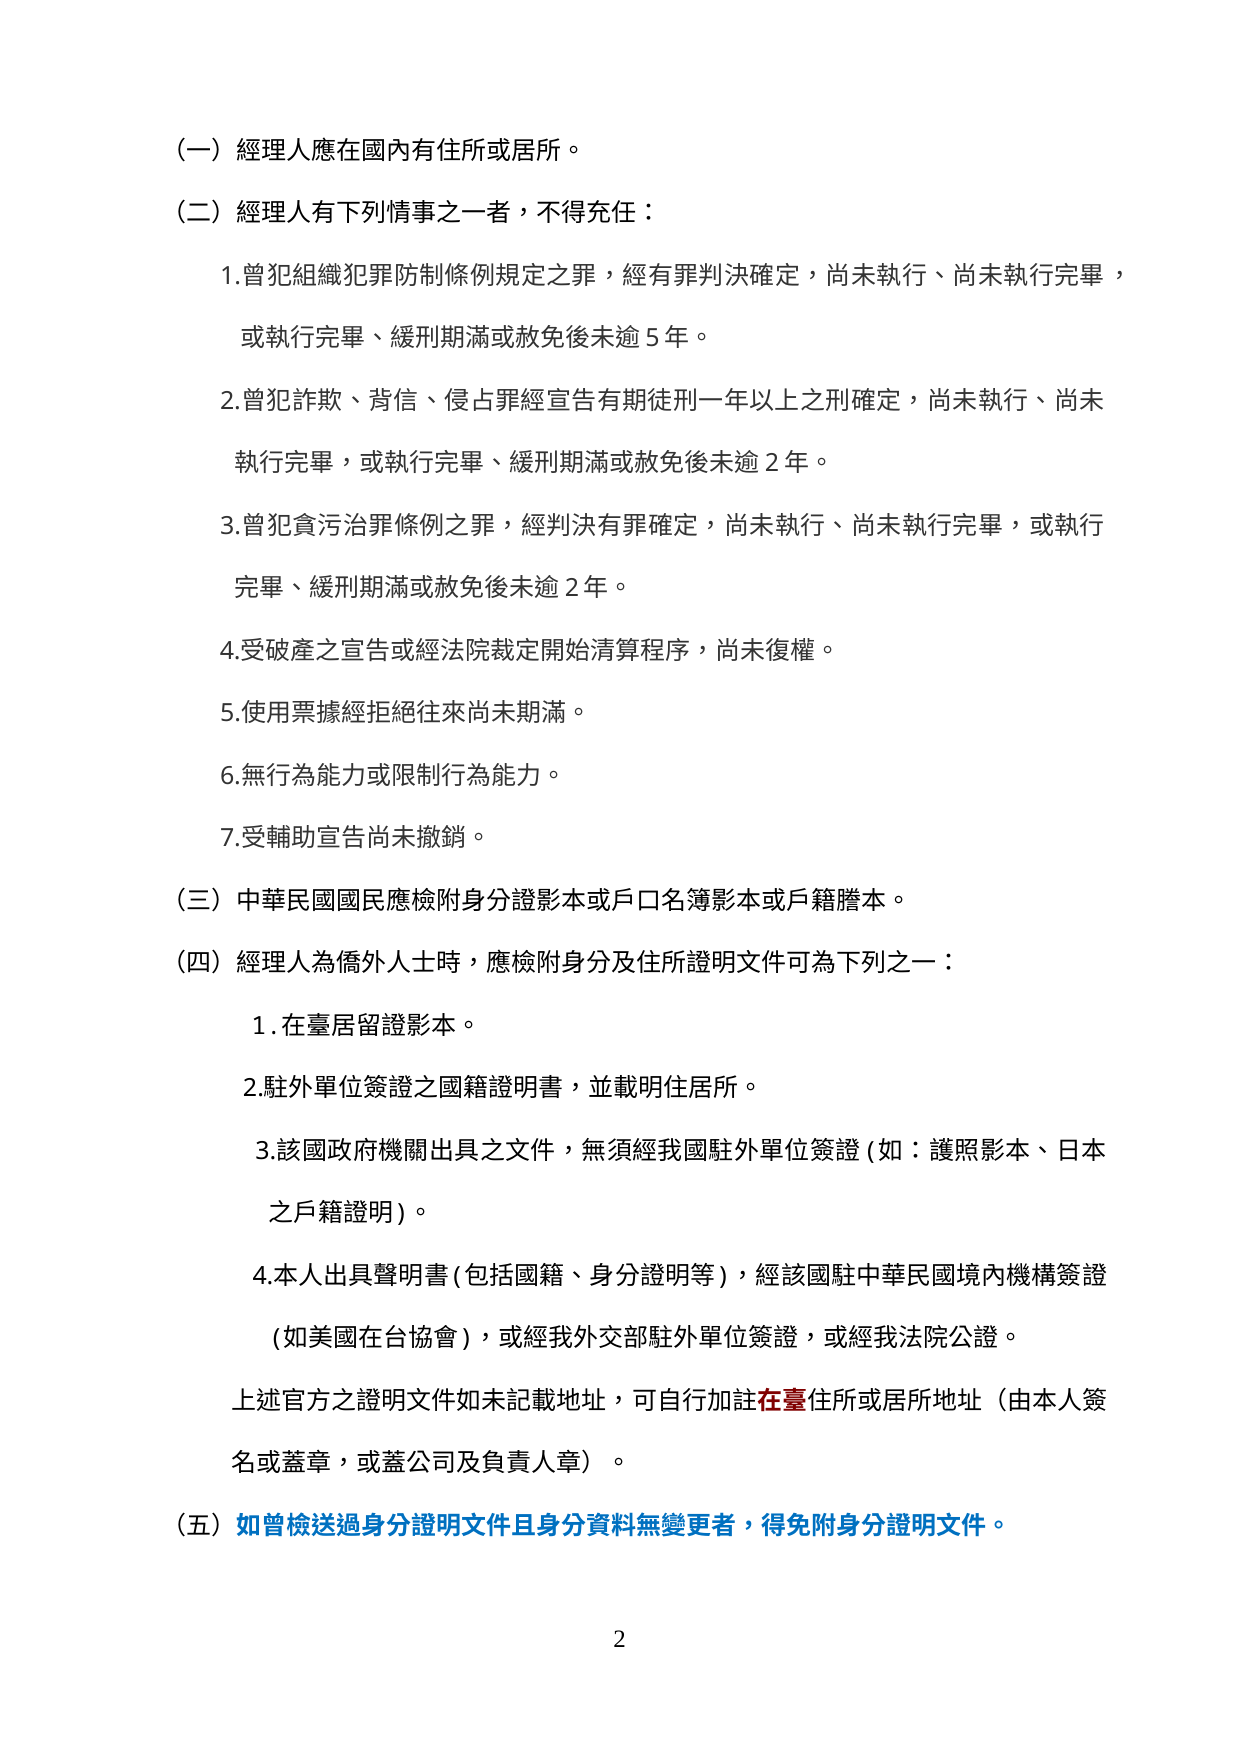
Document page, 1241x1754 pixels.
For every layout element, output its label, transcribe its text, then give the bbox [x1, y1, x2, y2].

text 5.使用票據經拒絕往來尚未期滿。 [131, 669, 1107, 732]
text 6.無行為能力或限制行為能力。 [131, 732, 1107, 794]
text 3.該國政府機關出具之文件，無須經我國駐外單位簽證(如：護照影本、日本之戶籍證明)。 [131, 1107, 1107, 1232]
text （五）如曾檢送過身分證明文件且身分資料無變更者，得免附身分證明文件。 [131, 1482, 1107, 1544]
text 1.曾犯組織犯罪防制條例規定之罪，經有罪判決確定，尚未執行、尚未執行完畢， 或執行完畢、緩刑期滿或赦免後未逾5年。 [220, 232, 1107, 357]
text （三）中華民國國民應檢附身分證影本或戶口名簿影本或戶籍謄本。 [131, 857, 1107, 919]
text 2.曾犯詐欺、背信、侵占罪經宣告有期徒刑一年以上之刑確定，尚未執行、尚未執行完畢，或執行完畢、緩刑期滿或赦免後未逾2年。 [220, 357, 1107, 482]
text 4.受破產之宣告或經法院裁定開始清算程序，尚未復權。 [131, 607, 1107, 669]
text （二）經理人有下列情事之一者，不得充任： [131, 169, 1107, 232]
text 2.駐外單位簽證之國籍證明書，並載明住居所。 [131, 1044, 1107, 1107]
text （一）經理人應在國內有住所或居所。 [131, 107, 1107, 169]
text 4.本人出具聲明書(包括國籍、身分證明等)，經該國駐中華民國境內機構簽證(如美國在台協會)，或經我外交部駐外單位簽證，或經我法院公證。 [131, 1232, 1107, 1357]
text 3.曾犯貪污治罪條例之罪，經判決有罪確定，尚未執行、尚未執行完畢，或執行完畢、緩刑期滿或赦免後未逾2年。 [220, 482, 1107, 607]
text 上述官方之證明文件如未記載地址，可自行加註在臺住所或居所地址（由本人簽名或蓋章，或蓋公司及負責人章）。 [231, 1357, 1107, 1482]
text （四）經理人為僑外人士時，應檢附身分及住所證明文件可為下列之一： [131, 919, 1107, 982]
text 1.在臺居留證影本。 [131, 982, 1107, 1044]
text 7.受輔助宣告尚未撤銷。 [220, 794, 1107, 857]
